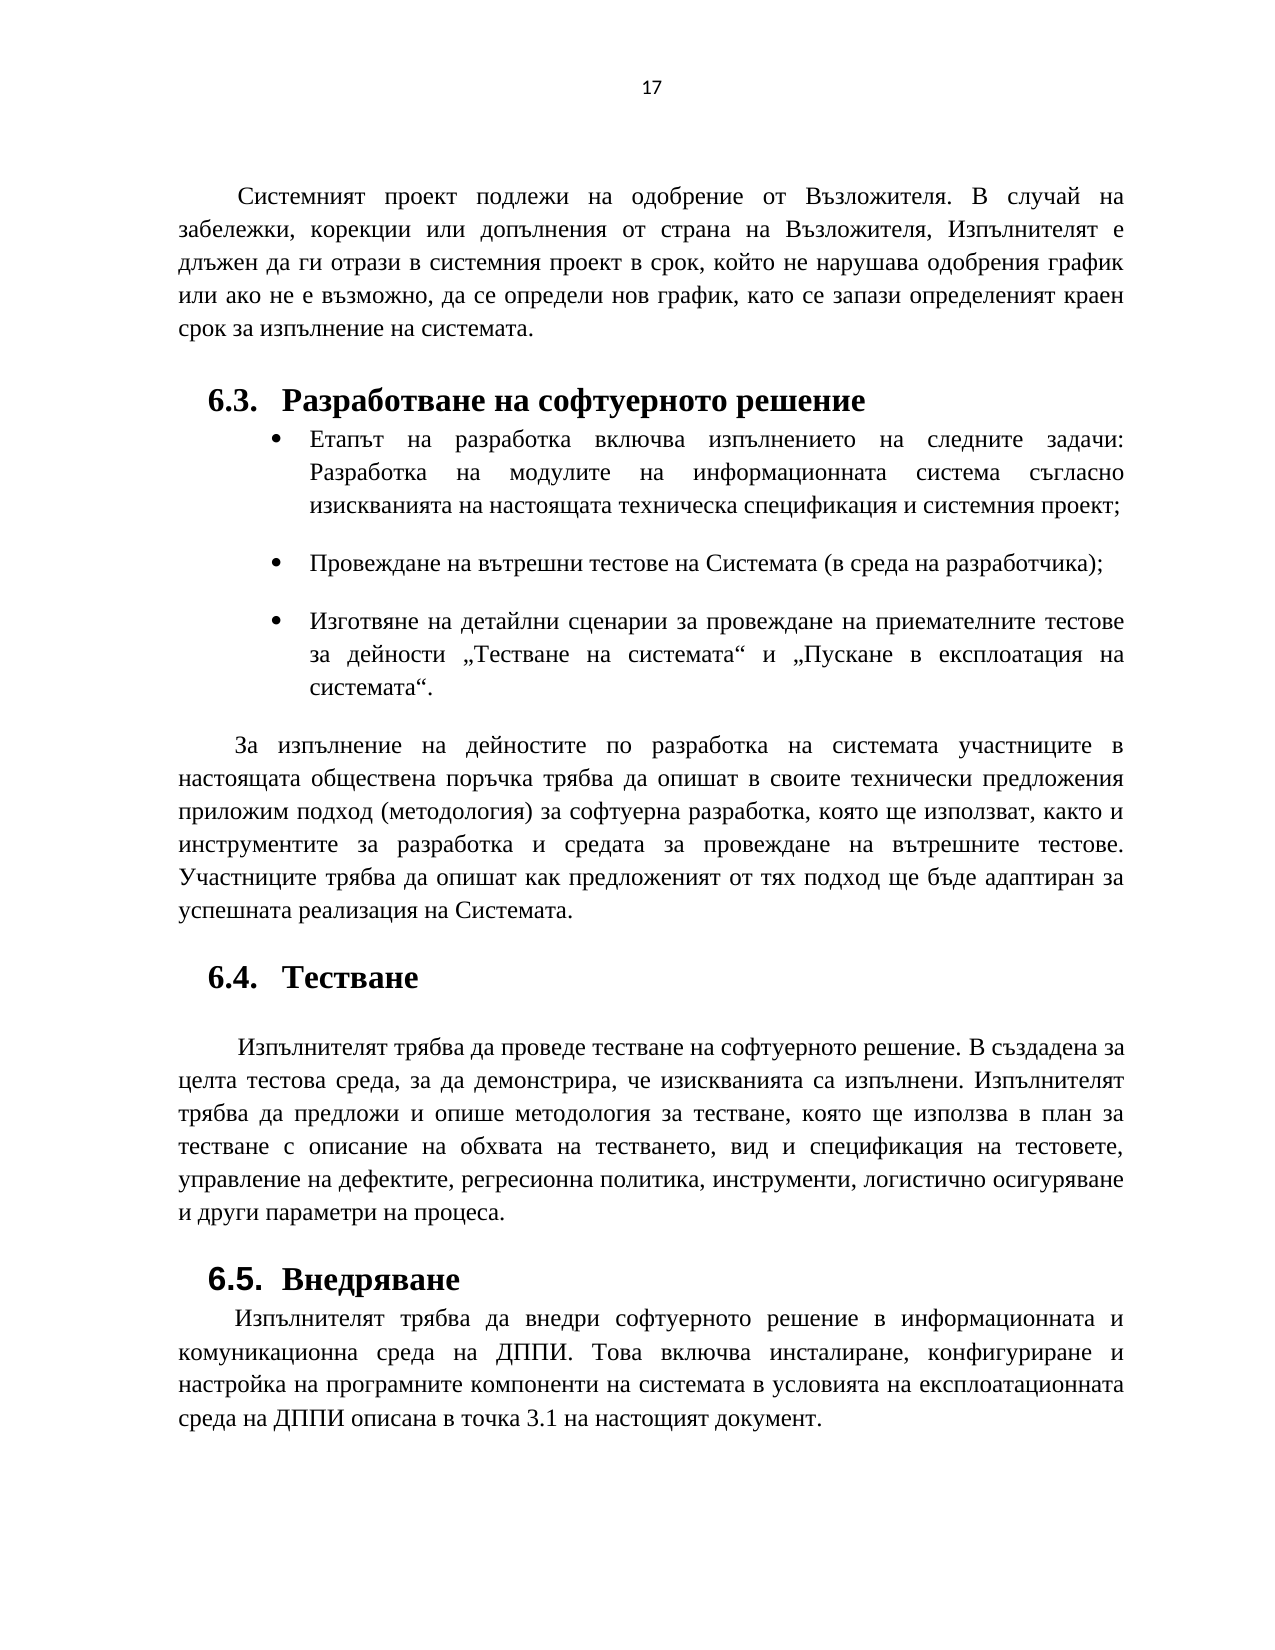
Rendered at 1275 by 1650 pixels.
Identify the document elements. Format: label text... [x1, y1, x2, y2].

text За изпълнение на дейностите по разработка на системата участниците в настоящата обществена поръчка трябва да опишат в своите технически предложения приложим подход (методология) за софтуерна разработка, която ще използват, както и инструментите за разработка и средата за провеждане на вътрешните тестове. Участниците трябва да опишат как предложеният от тях подход ще бъде адаптиран за успешната реализация на Системата. [178, 730, 1125, 924]
subtitle Разработване на софтуерното решение [208, 380, 1125, 418]
text Изпълнителят трябва да проведе тестване на софтуерното решение. в създадена за целта тестова среда, за да демонстрира, че изискванията са изпълнени. Изпълнителят трябва да предложи и опише методология за тестване, която ще използва в план за тестване с описание на обхвата на тестването, вид и спецификация на тестовете, управление на дефектите, регресионна политика, инструменти, логистично осигуряване и други параметри на процеса. [178, 1032, 1125, 1226]
list Изготвяне на детайлни сценарии за провеждане на приемателните тестове за дейности „Тестване на системата“ и „Пускане в експлоатация на системата“. [272, 606, 1125, 701]
list Етапът на разработка включва изпълнението на следните задачи: Разработка на модулите на информационната система съгласно изискванията на настоящата техническа спецификация и системния проект; [272, 424, 1125, 519]
list Провеждане на вътрешни тестове на Системата (в среда на разработчика); [272, 548, 1125, 577]
subtitle Внедряване [208, 1259, 1125, 1298]
text Системният проект подлежи на одобрение от Възложителя. В случай на забележки, корекции или допълнения от страна на Възложителя, Изпълнителят е длъжен да ги отрази в системния проект в срок, който не нарушава одобрения график или ако не е възможно, да се определи нов график, като се запази определеният краен срок за изпълнение на системата. [178, 181, 1125, 342]
text Изпълнителят трябва да внедри софтуерното решение в информационната и комуникационна среда на ДППИ. Това включва инсталиране, конфигуриране и настройка на програмните компоненти на системата в условията на експлоатационната среда на ДППИ описана в точка 3.1 на настощият документ. [178, 1303, 1125, 1431]
subtitle Тестване [208, 958, 1125, 996]
